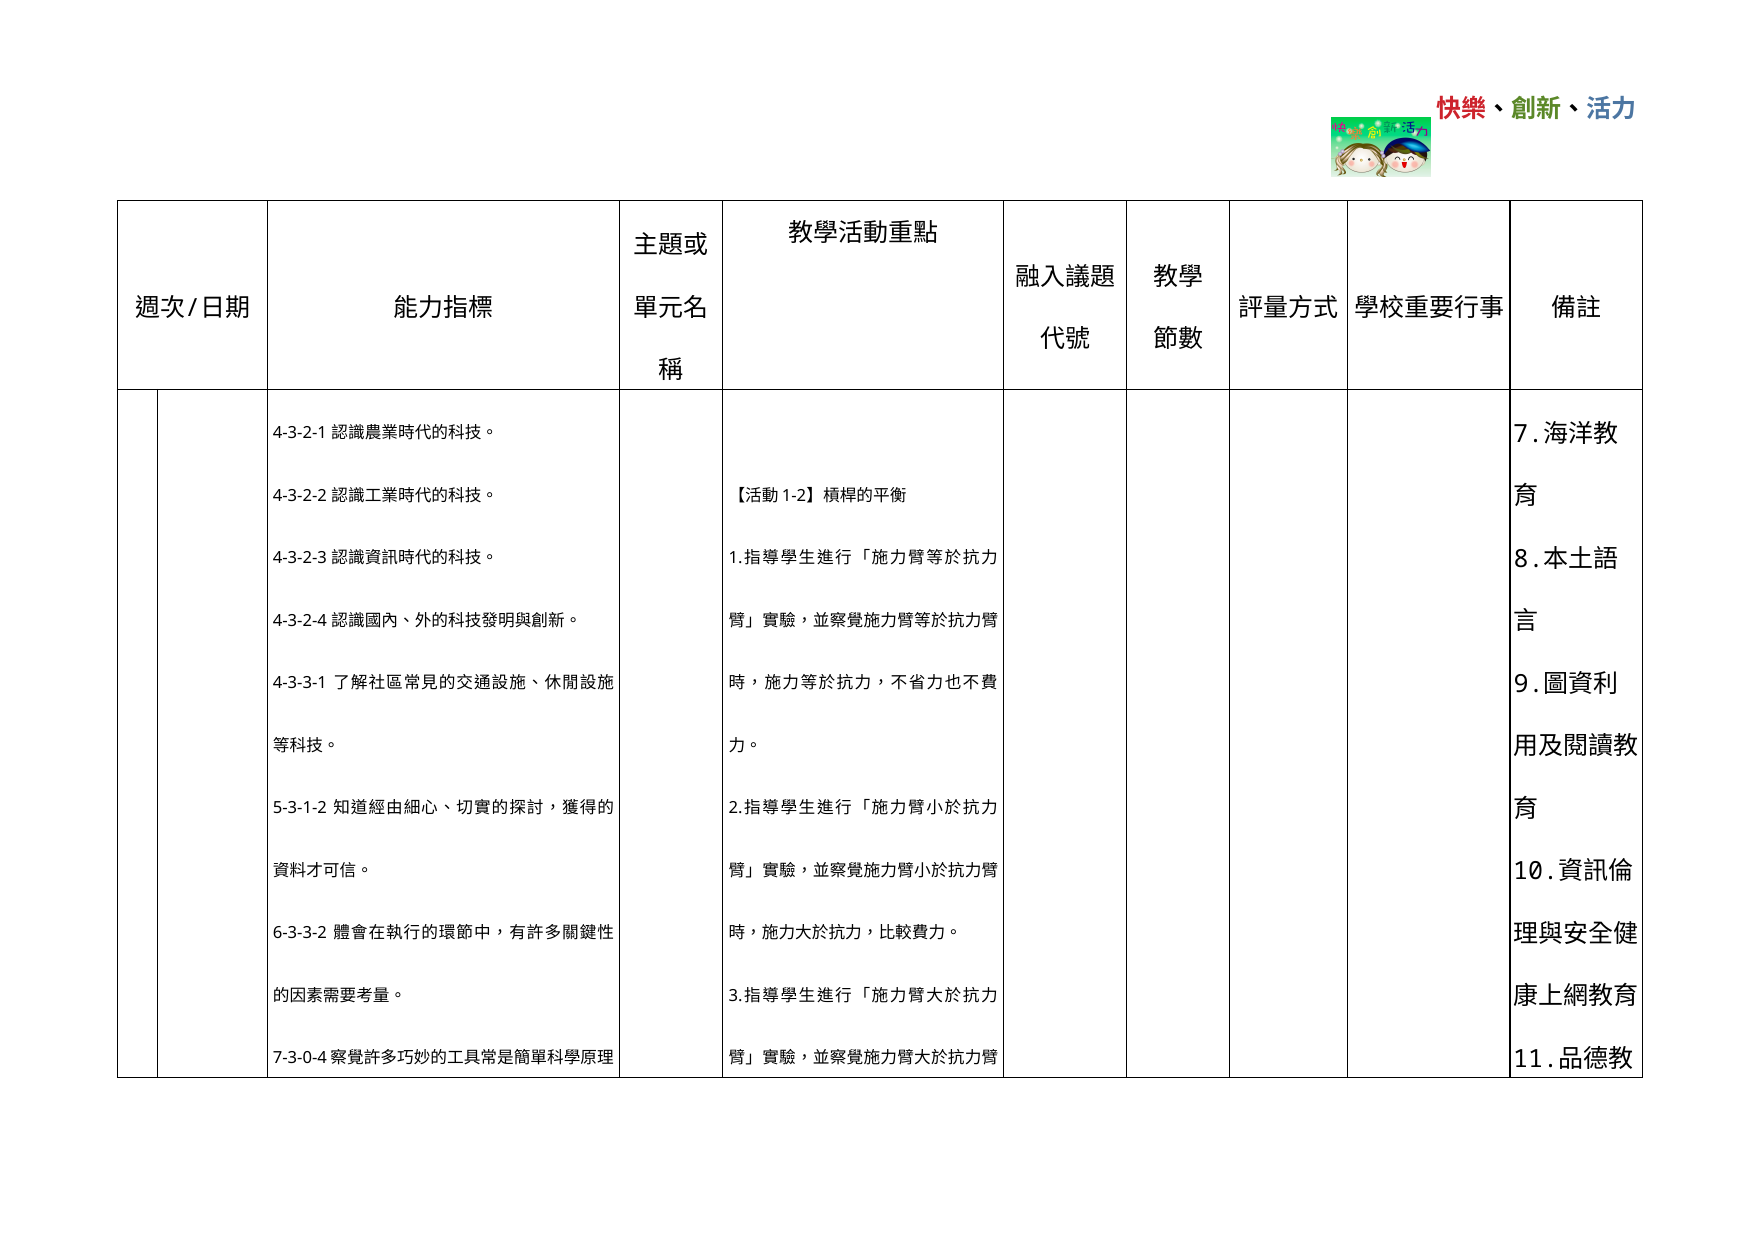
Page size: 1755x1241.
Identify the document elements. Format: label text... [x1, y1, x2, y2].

table_header 能力指標 [268, 201, 619, 389]
table_cell [158, 390, 267, 1077]
table_header 備註 [1511, 201, 1642, 389]
table_cell [1127, 390, 1229, 1077]
table_cell [1004, 390, 1126, 1077]
table_cell 7.海洋教育 8.本土語言 9.圖資利用及閱讀教育 10.資訊倫理與安全健康上網教育 11.品德教 [1511, 390, 1642, 1077]
table_cell [118, 390, 157, 1077]
table_cell 4-3-2-1 認識農業時代的科技。 4-3-2-2 認識工業時代的科技。 4-3-2-3 認識資訊時代的科技。 4-3-2-4 認識國內、外的科技發明與創新。 4-3-3-1 了解社區常見的交通設施、休閒設施等科技。 5-3-1-2 知道經由細心、切實的探討，獲得的資料才可信。 6-3-3-2 體會在執行的環節中，有許多關鍵性的因素需要考量。 7-3-0-4察覺許多巧妙的工具常是簡單科學原理 [268, 390, 619, 1077]
table_cell [1348, 390, 1509, 1077]
table_header 教學 節數 [1127, 201, 1229, 389]
table_header 教學活動重點 [723, 201, 1003, 389]
table_header 週次/日期 [118, 201, 267, 389]
table_header 融入議題 代號 [1004, 201, 1126, 389]
table_cell [620, 390, 722, 1077]
table_cell 【活動1-2】槓桿的平衡 1.指導學生進行「施力臂等於抗力臂」實驗，並察覺施力臂等於抗力臂時，施力等於抗力，不省力也不費力。 2.指導學生進行「施力臂小於抗力臂」實驗，並察覺施力臂小於抗力臂時，施力大於抗力，比較費力。 3.指導學生進行「施力臂大於抗力臂」實驗，並察覺施力臂大於抗力臂 [723, 390, 1003, 1077]
table_header 主題或 單元名稱 [620, 201, 722, 389]
table_header 評量方式 [1230, 201, 1347, 389]
table_cell [1230, 390, 1347, 1077]
table_header 學校重要行事 [1348, 201, 1509, 389]
